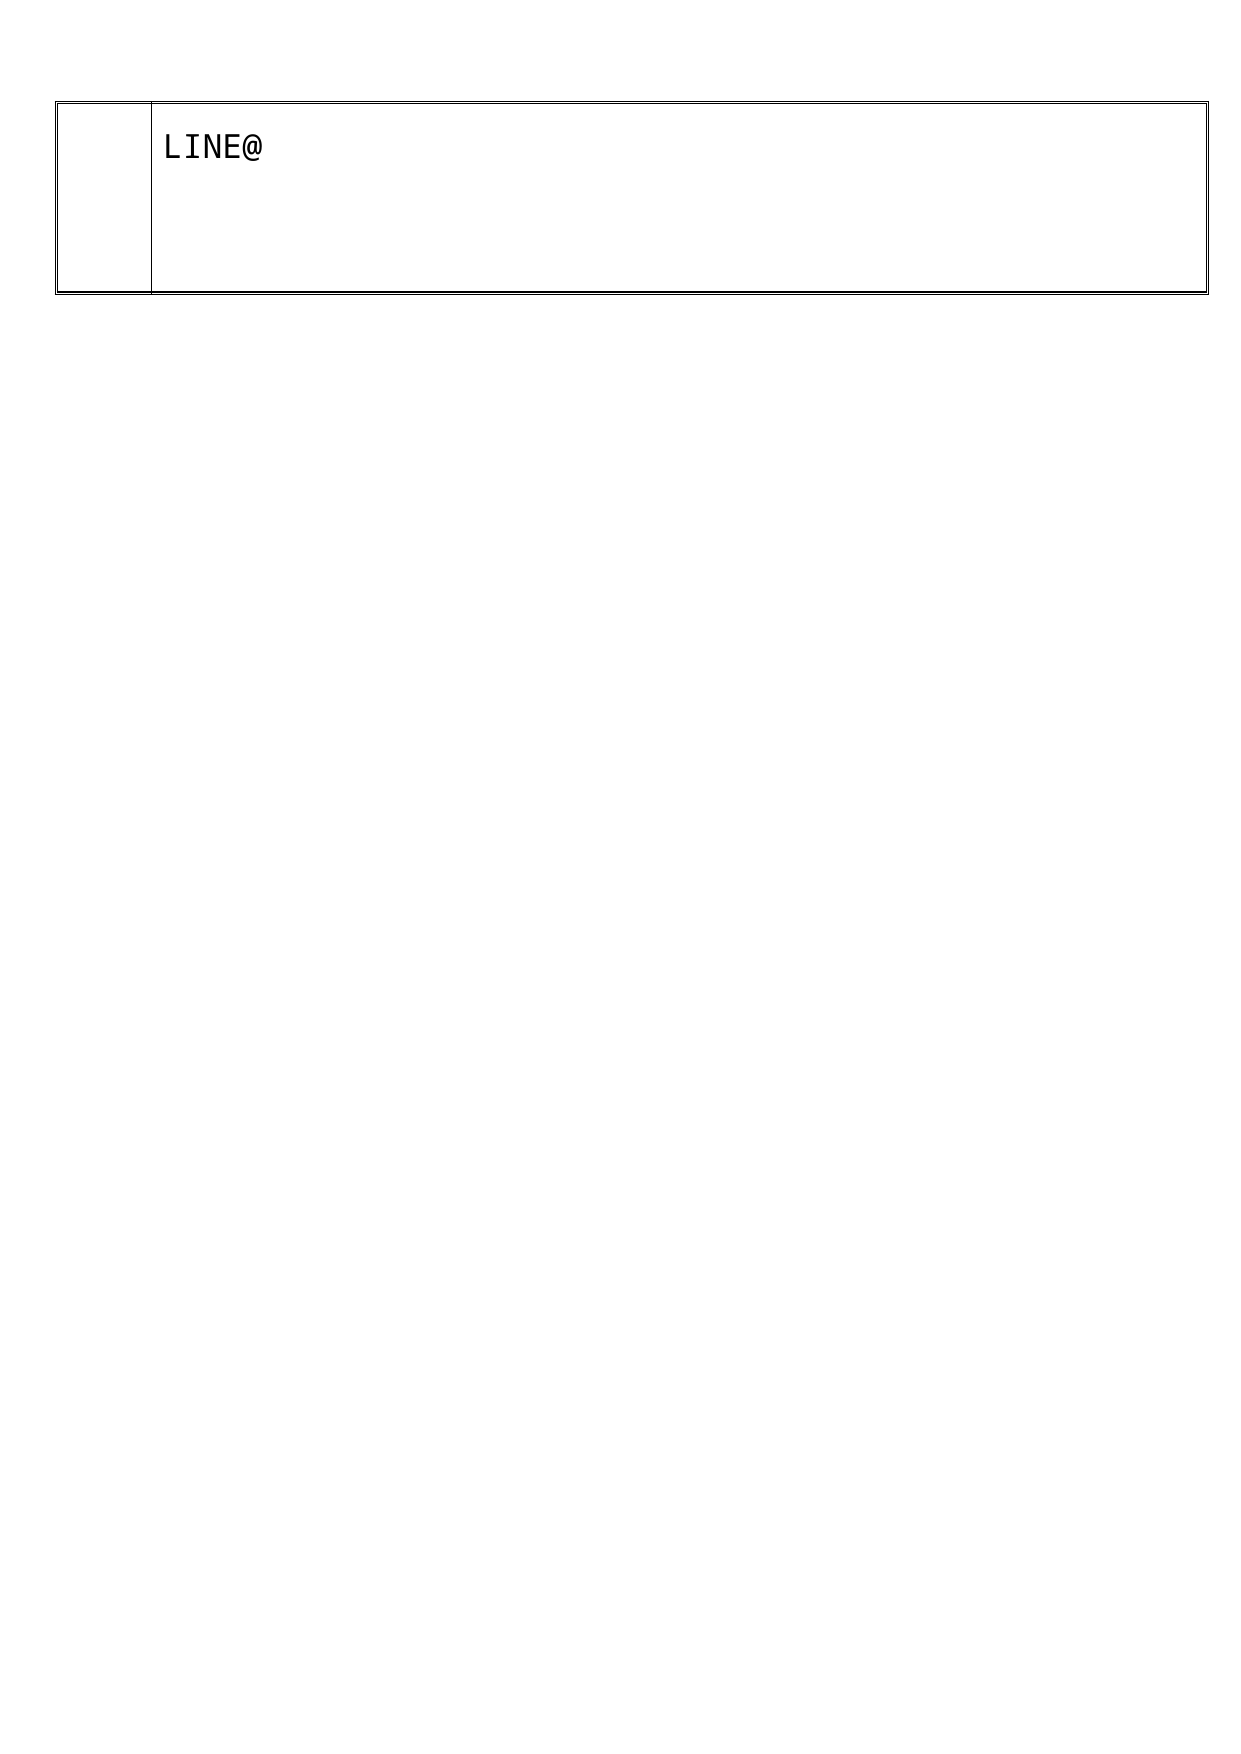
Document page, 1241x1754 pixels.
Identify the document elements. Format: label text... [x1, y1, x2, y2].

table_header LINE@ [152, 104, 1206, 291]
table_header [58, 104, 151, 291]
